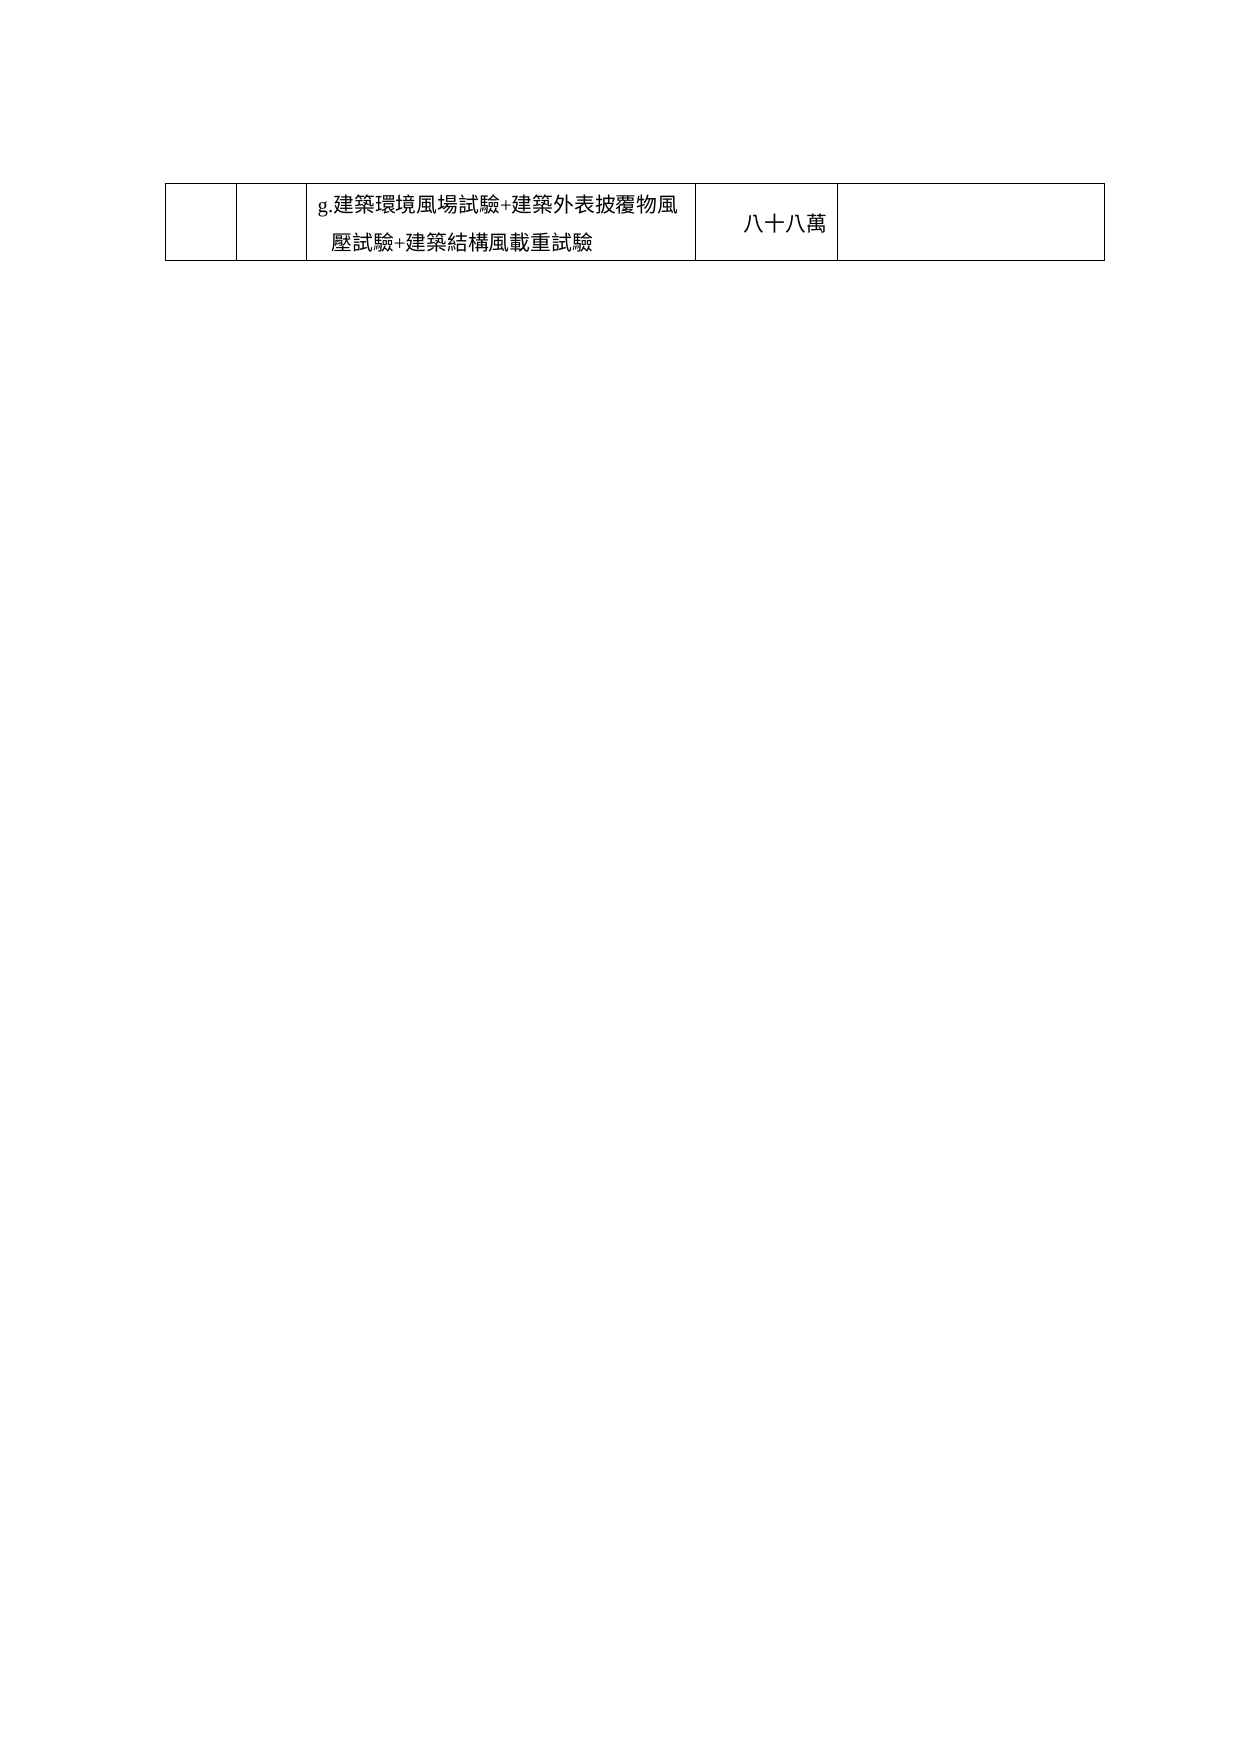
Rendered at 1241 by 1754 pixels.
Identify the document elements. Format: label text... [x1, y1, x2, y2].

table_cell g.建築環境風場試驗+建築外表披覆物風壓試驗+建築結構風載重試驗 [307, 184, 695, 260]
table_cell [166, 184, 236, 260]
table_cell [237, 184, 306, 260]
table_cell [838, 184, 1104, 260]
table_cell 八十八萬 [696, 184, 837, 260]
